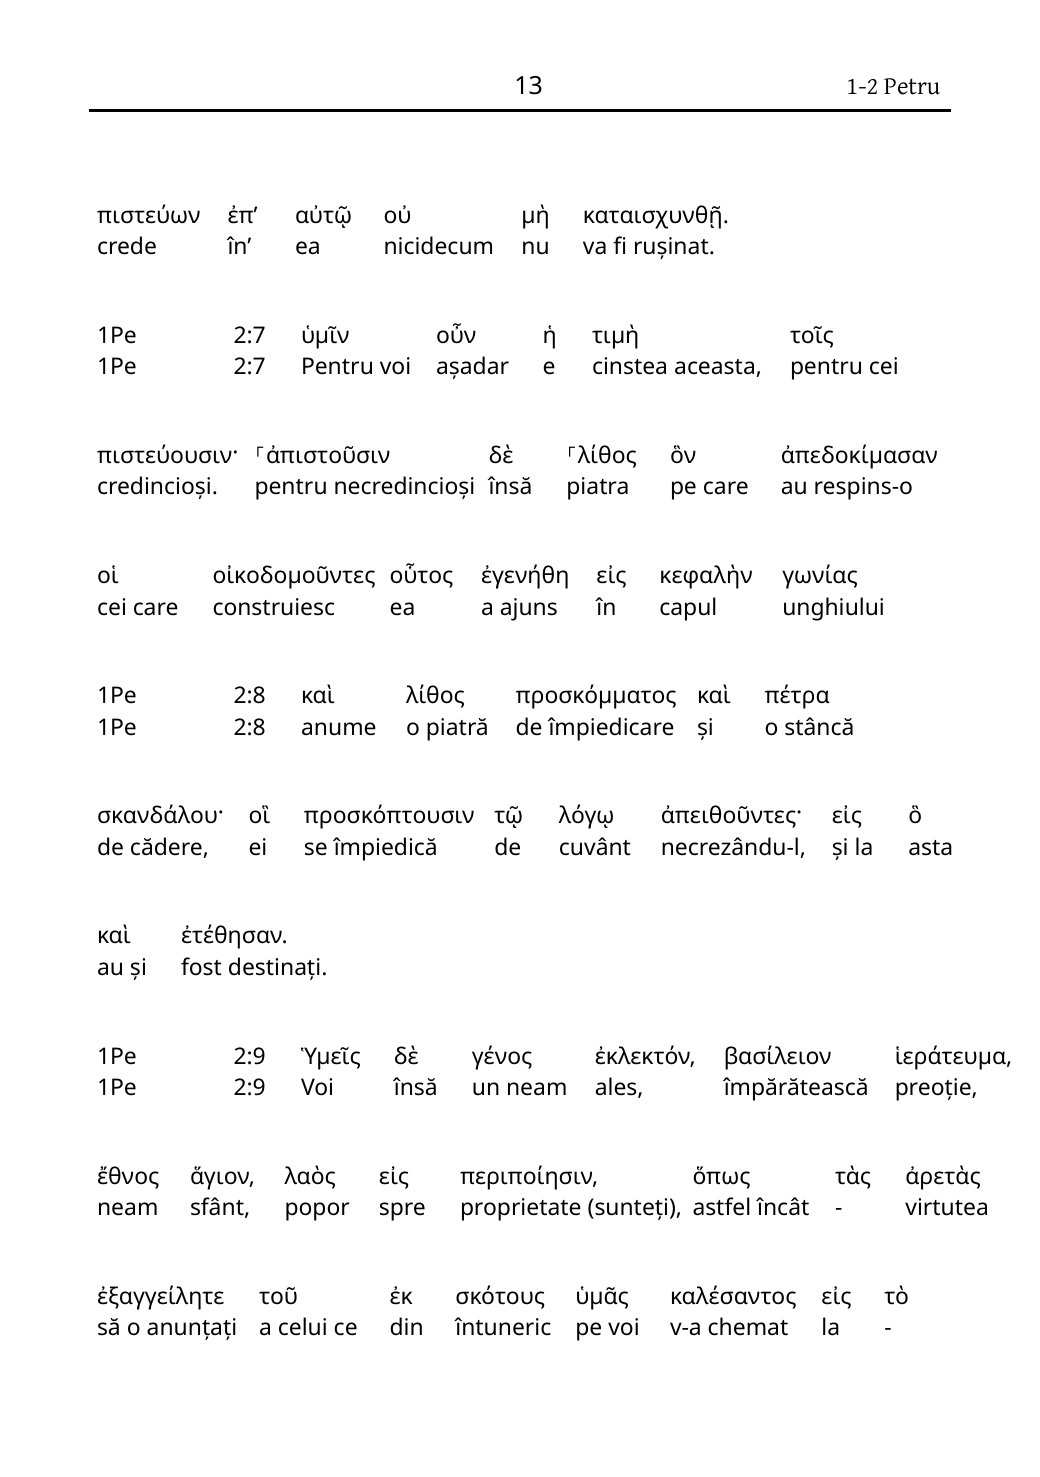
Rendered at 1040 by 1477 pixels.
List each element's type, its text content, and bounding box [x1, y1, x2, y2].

table_cell ἀρετὰς [901, 1160, 1009, 1191]
table_header [229, 648, 297, 679]
table_cell anume [297, 711, 402, 742]
table_cell οἱ [93, 559, 208, 590]
table_cell ἀπειθοῦντες· [656, 799, 827, 831]
table_cell a celui ce [255, 1311, 385, 1342]
table_header [402, 648, 511, 679]
table_cell δὲ [390, 1040, 467, 1071]
table_cell ὃ [904, 799, 983, 831]
table_cell βασίλειον [719, 1040, 890, 1071]
table_cell construiesc [208, 590, 385, 622]
table_cell ἐκ [385, 1280, 451, 1311]
table_header [291, 168, 379, 199]
table_header [511, 648, 693, 679]
table_cell ea [385, 590, 477, 622]
table_header [385, 1249, 451, 1280]
table_cell așadar [432, 350, 538, 381]
table_cell ⸀ἀπιστοῦσιν [250, 439, 484, 470]
table_cell cei care [93, 590, 208, 622]
table_cell τῷ [490, 799, 554, 831]
table_cell ea [291, 230, 379, 261]
table_header [229, 288, 297, 319]
table_cell ὃν [666, 439, 776, 470]
table_cell 1Pe [93, 319, 229, 350]
table_cell σκότους [451, 1280, 571, 1311]
table_cell 2:7 [229, 350, 297, 381]
table_cell κεφαλὴν [655, 559, 778, 590]
table_cell o piatră [402, 711, 511, 742]
table_header [297, 1008, 389, 1039]
table_header [468, 1008, 590, 1039]
table_header [655, 528, 778, 559]
table_header [517, 168, 578, 199]
table_cell au și [93, 951, 177, 982]
table_cell sfânt, [186, 1191, 280, 1222]
table_cell οὖν [432, 319, 538, 350]
table_cell ἐγενήθη [477, 559, 592, 590]
table_cell au respins-o [776, 470, 958, 502]
table_header [760, 648, 882, 679]
table_cell 1Pe [93, 711, 229, 742]
table_cell Ὑμεῖς [297, 1040, 389, 1071]
table_cell ὑμῖν [297, 319, 432, 350]
table_cell ἔθνος [93, 1160, 186, 1191]
table_header [297, 648, 402, 679]
table_cell fost destinați. [177, 951, 344, 982]
table_cell οὐ [379, 199, 517, 230]
table_header [250, 408, 484, 439]
table_cell λίθος [402, 679, 511, 711]
table_cell crede [93, 230, 223, 261]
table_cell nicidecum [379, 230, 517, 261]
table_header [776, 408, 958, 439]
table_cell καταισχυνθῇ. [579, 199, 745, 230]
table_cell Voi [297, 1071, 389, 1102]
table_cell însă [484, 470, 562, 502]
table_cell πιστεύουσιν· [93, 439, 250, 470]
table_header [223, 168, 291, 199]
table_cell credincioși. [93, 470, 250, 502]
table_header [93, 1129, 186, 1160]
table_header [490, 768, 554, 799]
table_cell nu [517, 230, 578, 261]
table_cell proprietate (sunteți), [456, 1191, 688, 1222]
table_header [590, 1008, 719, 1039]
table_cell pentru necredincioși [250, 470, 484, 502]
table_cell din [385, 1311, 451, 1342]
table_cell λόγῳ [555, 799, 656, 831]
table_cell 1Pe [93, 350, 229, 381]
table_cell v-a chemat [666, 1311, 817, 1342]
table_header [451, 1249, 571, 1280]
table_cell 2:9 [229, 1071, 297, 1102]
table_cell un neam [468, 1071, 590, 1102]
table_cell de împiedicare [511, 711, 693, 742]
table_cell 2:9 [229, 1040, 297, 1071]
table_header [297, 288, 432, 319]
table_header [93, 288, 229, 319]
table_cell 2:8 [229, 679, 297, 711]
table_cell virtutea [901, 1191, 1009, 1222]
table_cell Pentru voi [297, 350, 432, 381]
table_cell e [538, 350, 588, 381]
table_header [280, 1129, 374, 1160]
table_header [93, 648, 229, 679]
table_cell - [831, 1191, 901, 1222]
table_cell ὅπως [688, 1160, 831, 1191]
table_header [93, 1008, 229, 1039]
table_header [177, 888, 344, 919]
table_header [666, 1249, 817, 1280]
table_cell asta [904, 831, 983, 862]
table_header [244, 768, 299, 799]
table_cell λαὸς [280, 1160, 374, 1191]
table_header [666, 408, 776, 439]
table_cell προσκόμματος [511, 679, 693, 711]
table_header [656, 768, 827, 799]
table_cell ἐπ’ [223, 199, 291, 230]
table_cell ales, [590, 1071, 719, 1102]
table_cell καὶ [297, 679, 402, 711]
table_cell τοῦ [255, 1280, 385, 1311]
table_cell capul [655, 590, 778, 622]
table_header [901, 1129, 1009, 1160]
table_header [208, 528, 385, 559]
table_cell ἀπεδοκίμασαν [776, 439, 958, 470]
table_header [456, 1129, 688, 1160]
table_cell ἐξαγγείλητε [93, 1280, 255, 1311]
table_cell popor [280, 1191, 374, 1222]
table_cell unghiului [778, 590, 901, 622]
table_header [255, 1249, 385, 1280]
table_cell οἰκοδομοῦντες [208, 559, 385, 590]
table_header [538, 288, 588, 319]
table_header [93, 528, 208, 559]
table_cell pe care [666, 470, 776, 502]
table_cell în [592, 590, 655, 622]
table_cell - [880, 1311, 938, 1342]
table_cell împărătească [719, 1071, 890, 1102]
table_cell γένος [468, 1040, 590, 1071]
table_cell o stâncă [760, 711, 882, 742]
table_header [93, 1249, 255, 1280]
table_cell τὸ [880, 1280, 938, 1311]
table_header [484, 408, 562, 439]
table_cell ἱεράτευμα, [890, 1040, 1030, 1071]
table_header [379, 168, 517, 199]
table_cell καλέσαντος [666, 1280, 817, 1311]
table_header [477, 528, 592, 559]
table_cell μὴ [517, 199, 578, 230]
table_header [828, 768, 904, 799]
table_header [588, 288, 786, 319]
table_cell γωνίας [778, 559, 901, 590]
table_cell întuneric [451, 1311, 571, 1342]
table_header [693, 648, 760, 679]
table_cell piatra [562, 470, 666, 502]
table_header [592, 528, 655, 559]
table_header [390, 1008, 467, 1039]
table_header [880, 1249, 938, 1280]
table_cell τὰς [831, 1160, 901, 1191]
table_header [786, 288, 919, 319]
table_header [555, 768, 656, 799]
table_cell ἡ [538, 319, 588, 350]
table_header [719, 1008, 890, 1039]
table_header [831, 1129, 901, 1160]
table_cell τιμὴ [588, 319, 786, 350]
table_header [375, 1129, 456, 1160]
table_cell să o anunțați [93, 1311, 255, 1342]
table_cell καὶ [693, 679, 760, 711]
table_cell 2:7 [229, 319, 297, 350]
table_header [432, 288, 538, 319]
table_header [186, 1129, 280, 1160]
table_cell οὗτος [385, 559, 477, 590]
table_cell de [490, 831, 554, 862]
table_cell πιστεύων [93, 199, 223, 230]
table_header [385, 528, 477, 559]
table_header [562, 408, 666, 439]
table_cell εἰς [817, 1280, 880, 1311]
table_cell ei [244, 831, 299, 862]
table_cell ἐκλεκτόν, [590, 1040, 719, 1071]
table_header [904, 768, 983, 799]
table_cell de cădere, [93, 831, 244, 862]
table_cell în’ [223, 230, 291, 261]
table_cell αὐτῷ [291, 199, 379, 230]
table_header [778, 528, 901, 559]
table_cell pentru cei [786, 350, 919, 381]
table_cell τοῖς [786, 319, 919, 350]
table_header [890, 1008, 1030, 1039]
table_cell 1Pe [93, 679, 229, 711]
table_cell σκανδάλου· [93, 799, 244, 831]
table_cell 1Pe [93, 1040, 229, 1071]
table_header [93, 408, 250, 439]
table_cell οἳ [244, 799, 299, 831]
table_cell însă [390, 1071, 467, 1102]
table_header [579, 168, 745, 199]
table_cell εἰς [828, 799, 904, 831]
table_cell spre [375, 1191, 456, 1222]
table_cell εἰς [375, 1160, 456, 1191]
table_cell astfel încât [688, 1191, 831, 1222]
table_cell la [817, 1311, 880, 1342]
table_cell περιποίησιν, [456, 1160, 688, 1191]
table_cell cuvânt [555, 831, 656, 862]
table_cell și la [828, 831, 904, 862]
table_header [93, 888, 177, 919]
table_cell și [693, 711, 760, 742]
table_cell 2:8 [229, 711, 297, 742]
table_cell ἅγιον, [186, 1160, 280, 1191]
table_header [571, 1249, 666, 1280]
table_cell necrezându-l, [656, 831, 827, 862]
table_header [300, 768, 490, 799]
table_cell preoție, [890, 1071, 1030, 1102]
table_cell ⸀λίθος [562, 439, 666, 470]
table_header [688, 1129, 831, 1160]
table_header [817, 1249, 880, 1280]
table_cell ἐτέθησαν. [177, 920, 344, 951]
table_cell a ajuns [477, 590, 592, 622]
table_cell va fi rușinat. [579, 230, 745, 261]
table_cell pe voi [571, 1311, 666, 1342]
table_header [93, 168, 223, 199]
table_cell se împiedică [300, 831, 490, 862]
table_header [93, 768, 244, 799]
table_cell πέτρα [760, 679, 882, 711]
table_header [229, 1008, 297, 1039]
table_cell προσκόπτουσιν [300, 799, 490, 831]
table_cell neam [93, 1191, 186, 1222]
table_cell cinstea aceasta, [588, 350, 786, 381]
table_cell 1Pe [93, 1071, 229, 1102]
table_cell ὑμᾶς [571, 1280, 666, 1311]
table_cell δὲ [484, 439, 562, 470]
table_cell καὶ [93, 920, 177, 951]
table_cell εἰς [592, 559, 655, 590]
